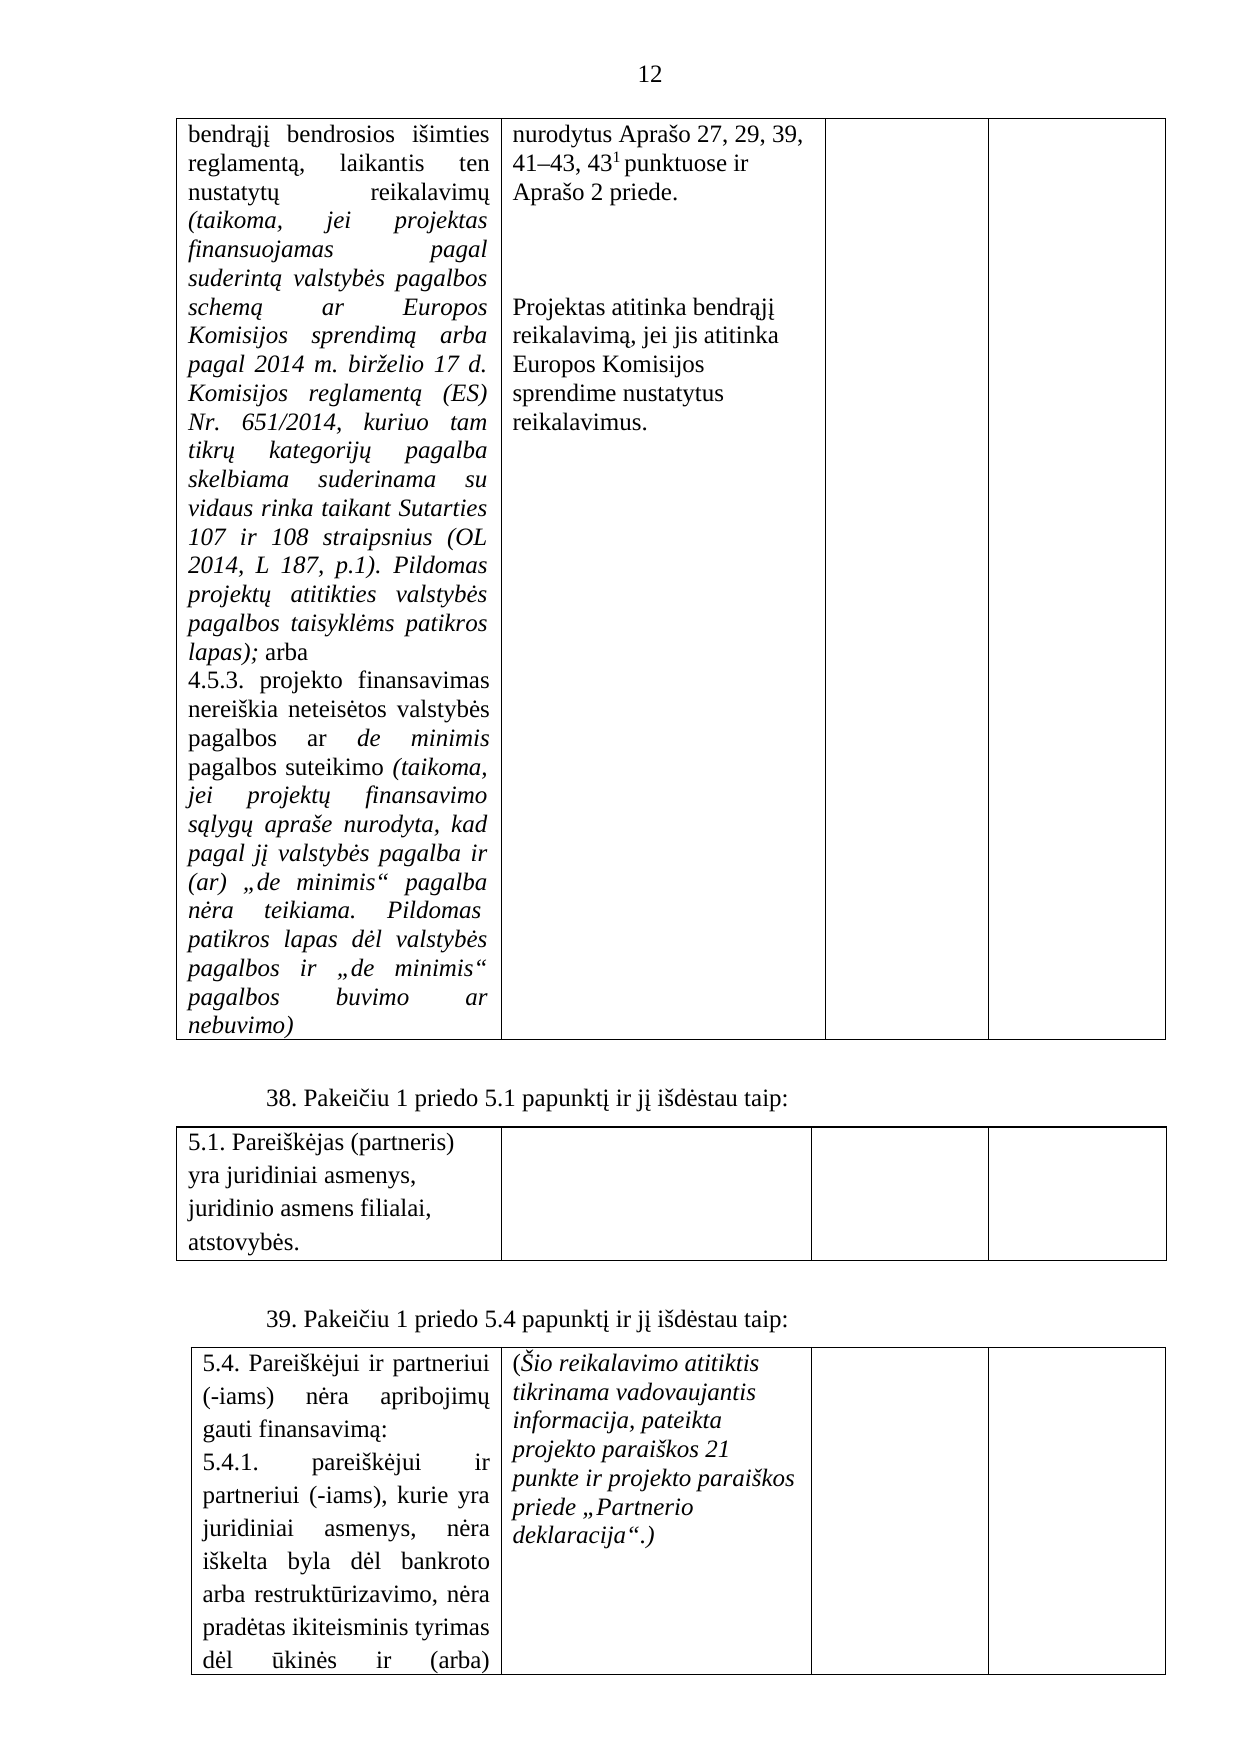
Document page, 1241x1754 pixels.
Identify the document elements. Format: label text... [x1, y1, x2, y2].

table_header nurodytus Aprašo 27, 29, 39, 41–43, 431 punktuose ir Aprašo 2 priede. Projektas atitinka bendrąjį reikalavimą, jei jis atitinka Europos Komisijos sprendime nustatytus reikalavimus. [502, 119, 825, 1039]
table_header [812, 1348, 988, 1674]
text 38. Pakeičiu 1 priedo 5.1 papunktį ir jį išdėstau taip: [266, 1083, 1122, 1112]
table_header bendrąjį bendrosios išimties reglamentą, laikantis ten nustatytų reikalavimų (taikoma, jei projektas finansuojamas pagal suderintą valstybės pagalbos schemą ar Europos Komisijos sprendimą arba pagal 2014 m. birželio 17 d. Komisijos reglamentą (ES) Nr. 651/2014, kuriuo tam tikrų kategorijų pagalba skelbiama suderinama su vidaus rinka taikant Sutarties 107 ir 108 straipsnius (OL 2014, L 187, p.1). Pildomas projektų atitikties valstybės pagalbos taisyklėms patikros lapas); arba 4.5.3. projekto finansavimas nereiškia neteisėtos valstybės pagalbos ar de minimis pagalbos suteikimo (taikoma, jei projektų finansavimo sąlygų apraše nurodyta, kad pagal jį valstybės pagalba ir (ar) „de minimis“ pagalba nėra teikiama. Pildomas patikros lapas dėl valstybės pagalbos ir „de minimis“ pagalbos buvimo ar nebuvimo) [177, 119, 501, 1039]
table_header [989, 119, 1165, 1039]
text 39. Pakeičiu 1 priedo 5.4 papunktį ir jį išdėstau taip: [266, 1304, 1122, 1332]
table_header [989, 1128, 1166, 1259]
table_header 5.1. Pareiškėjas (partneris) yra juridiniai asmenys, juridinio asmens filialai, atstovybės. [177, 1128, 501, 1259]
table_header [826, 119, 988, 1039]
table_header [812, 1128, 988, 1259]
table_header (Šio reikalavimo atitiktis tikrinama vadovaujantis informacija, pateikta projekto paraiškos 21 punkte ir projekto paraiškos priede „Partnerio deklaracija“.) [502, 1348, 811, 1674]
table_header 5.4. Pareiškėjui ir partneriui (-iams) nėra apribojimų gauti finansavimą: 5.4.1. pareiškėjui ir partneriui (-iams), kurie yra juridiniai asmenys, nėra iškelta byla dėl bankroto arba restruktūrizavimo, nėra pradėtas ikiteisminis tyrimas dėl ūkinės ir (arba) [192, 1348, 501, 1674]
table_header [502, 1128, 811, 1259]
table_header [989, 1348, 1165, 1674]
